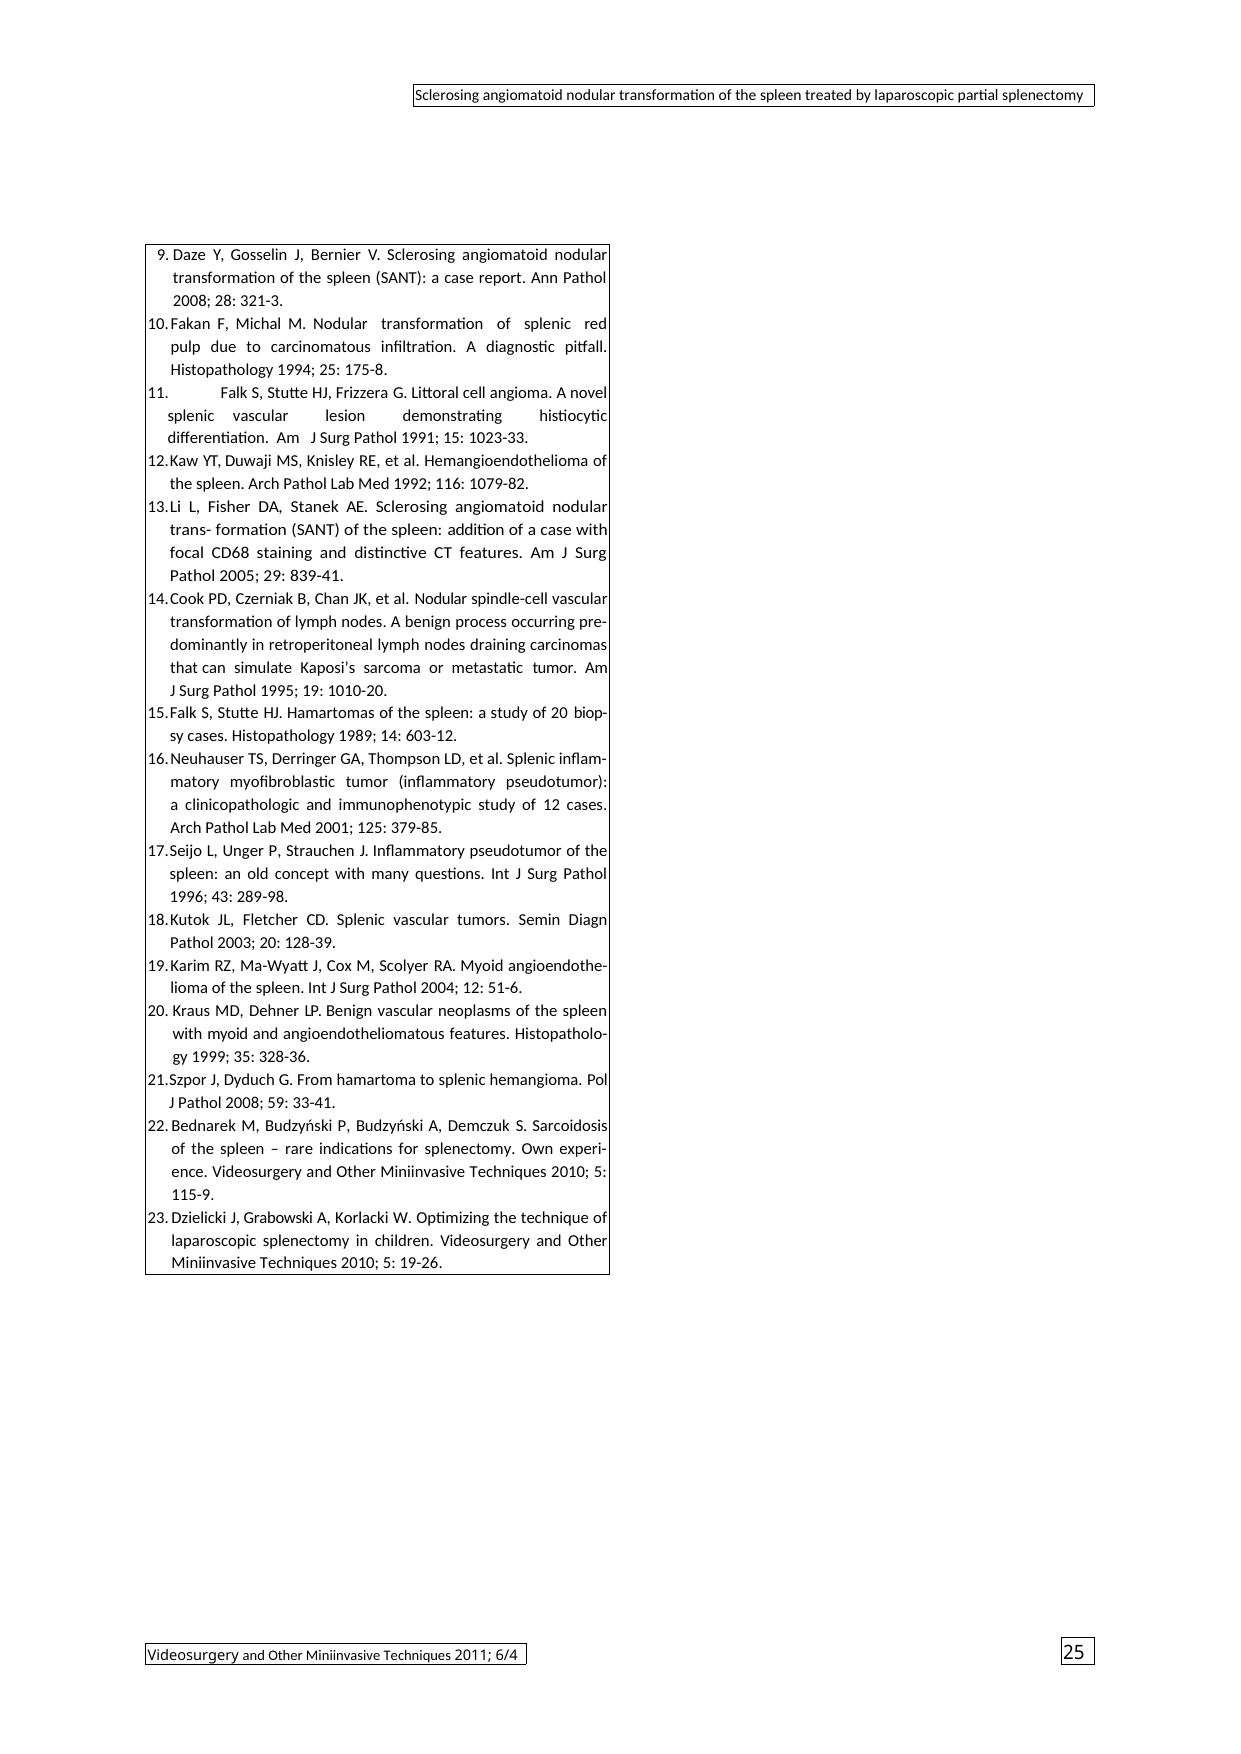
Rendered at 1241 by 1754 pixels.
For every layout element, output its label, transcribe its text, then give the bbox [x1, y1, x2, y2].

list Kutok JL, Fletcher CD. Splenic vascular tumors. Semin Diagn Pathol 2003; 20: 128-39. [147, 909, 608, 952]
list Szpor J, Dyduch G. From hamartoma to splenic hemangioma. Pol J Pathol 2008; 59: 33-41. [147, 1069, 607, 1113]
list Cook PD, Czerniak B, Chan JK, et al. Nodular spindle-cell vascular transformation of lymph nodes. A benign process occurring pre- dominantly in retroperitoneal lymph nodes draining carcinomas that can simulate Kaposi’s sarcoma or metastatic tumor. Am J Surg Pathol 1995; 19: 1010-20. [147, 588, 608, 700]
list Kraus MD, Dehner LP. Benign vascular neoplasms of the spleen with myoid and angioendotheliomatous features. Histopatholo- gy 1999; 35: 328-36. [147, 1001, 607, 1067]
text 255 [1063, 1639, 1094, 1664]
list Dzielicki J, Grabowski A, Korlacki W. Optimizing the technique of laparoscopic splenectomy in children. Videosurgery and Other Miniinvasive Techniques 2010; 5: 19-26. [147, 1207, 608, 1273]
text Videosurgery and Other Miniinvasive Techniques 2011; 6/4 [147, 1644, 526, 1664]
text Sclerosing angiomatoid nodular transformation of the spleen treated by laparoscopic partial splenectomy [415, 85, 1094, 104]
list Fakan F, Michal M. Nodular transformation of splenic red pulp due to carcinomatous infiltration. A diagnostic pitfall. Histopathology 1994; 25: 175-8. [147, 313, 608, 379]
list Neuhauser TS, Derringer GA, Thompson LD, et al. Splenic inflam- matory myofibroblastic tumor (inflammatory pseudotumor): a clinicopathologic and immunophenotypic study of 12 cases. Arch Pathol Lab Med 2001; 125: 379-85. [147, 749, 608, 838]
list Bednarek M, Budzyński P, Budzyński A, Demczuk S. Sarcoidosis of the spleen – rare indications for splenectomy. Own experi- ence. Videosurgery and Other Miniinvasive Techniques 2010; 5: 115-9. [147, 1115, 608, 1204]
list Li L, Fisher DA, Stanek AE. Sclerosing angiomatoid nodular trans- formation (SANT) of the spleen: addition of a case with focal CD68 staining and distinctive CT features. Am J Surg Pathol 2005; 29: 839-41. [147, 497, 607, 586]
list Kaw YT, Duwaji MS, Knisley RE, et al. Hemangioendothelioma of the spleen. Arch Pathol Lab Med 1992; 116: 1079-82. [147, 451, 607, 494]
list Seijo L, Unger P, Strauchen J. Inflammatory pseudotumor of the spleen: an old concept with many questions. Int J Surg Pathol 1996; 43: 289-98. [147, 840, 607, 906]
list Daze Y, Gosselin J, Bernier V. Sclerosing angiomatoid nodular transformation of the spleen (SANT): a case report. Ann Pathol 2008; 28: 321-3. [157, 245, 608, 311]
list Karim RZ, Ma-Wyatt J, Cox M, Scolyer RA. Myoid angioendothe- lioma of the spleen. Int J Surg Pathol 2004; 12: 51-6. [147, 955, 608, 998]
list Falk S, Stutte HJ. Hamartomas of the spleen: a study of 20 biop- sy cases. Histopathology 1989; 14: 603-12. [147, 703, 607, 746]
list Falk S, Stutte HJ, Frizzera G. Littoral cell angioma. A novel splenic vascular lesion demonstrating histiocytic differentiation. Am J Surg Pathol 1991; 15: 1023-33. [147, 382, 608, 448]
